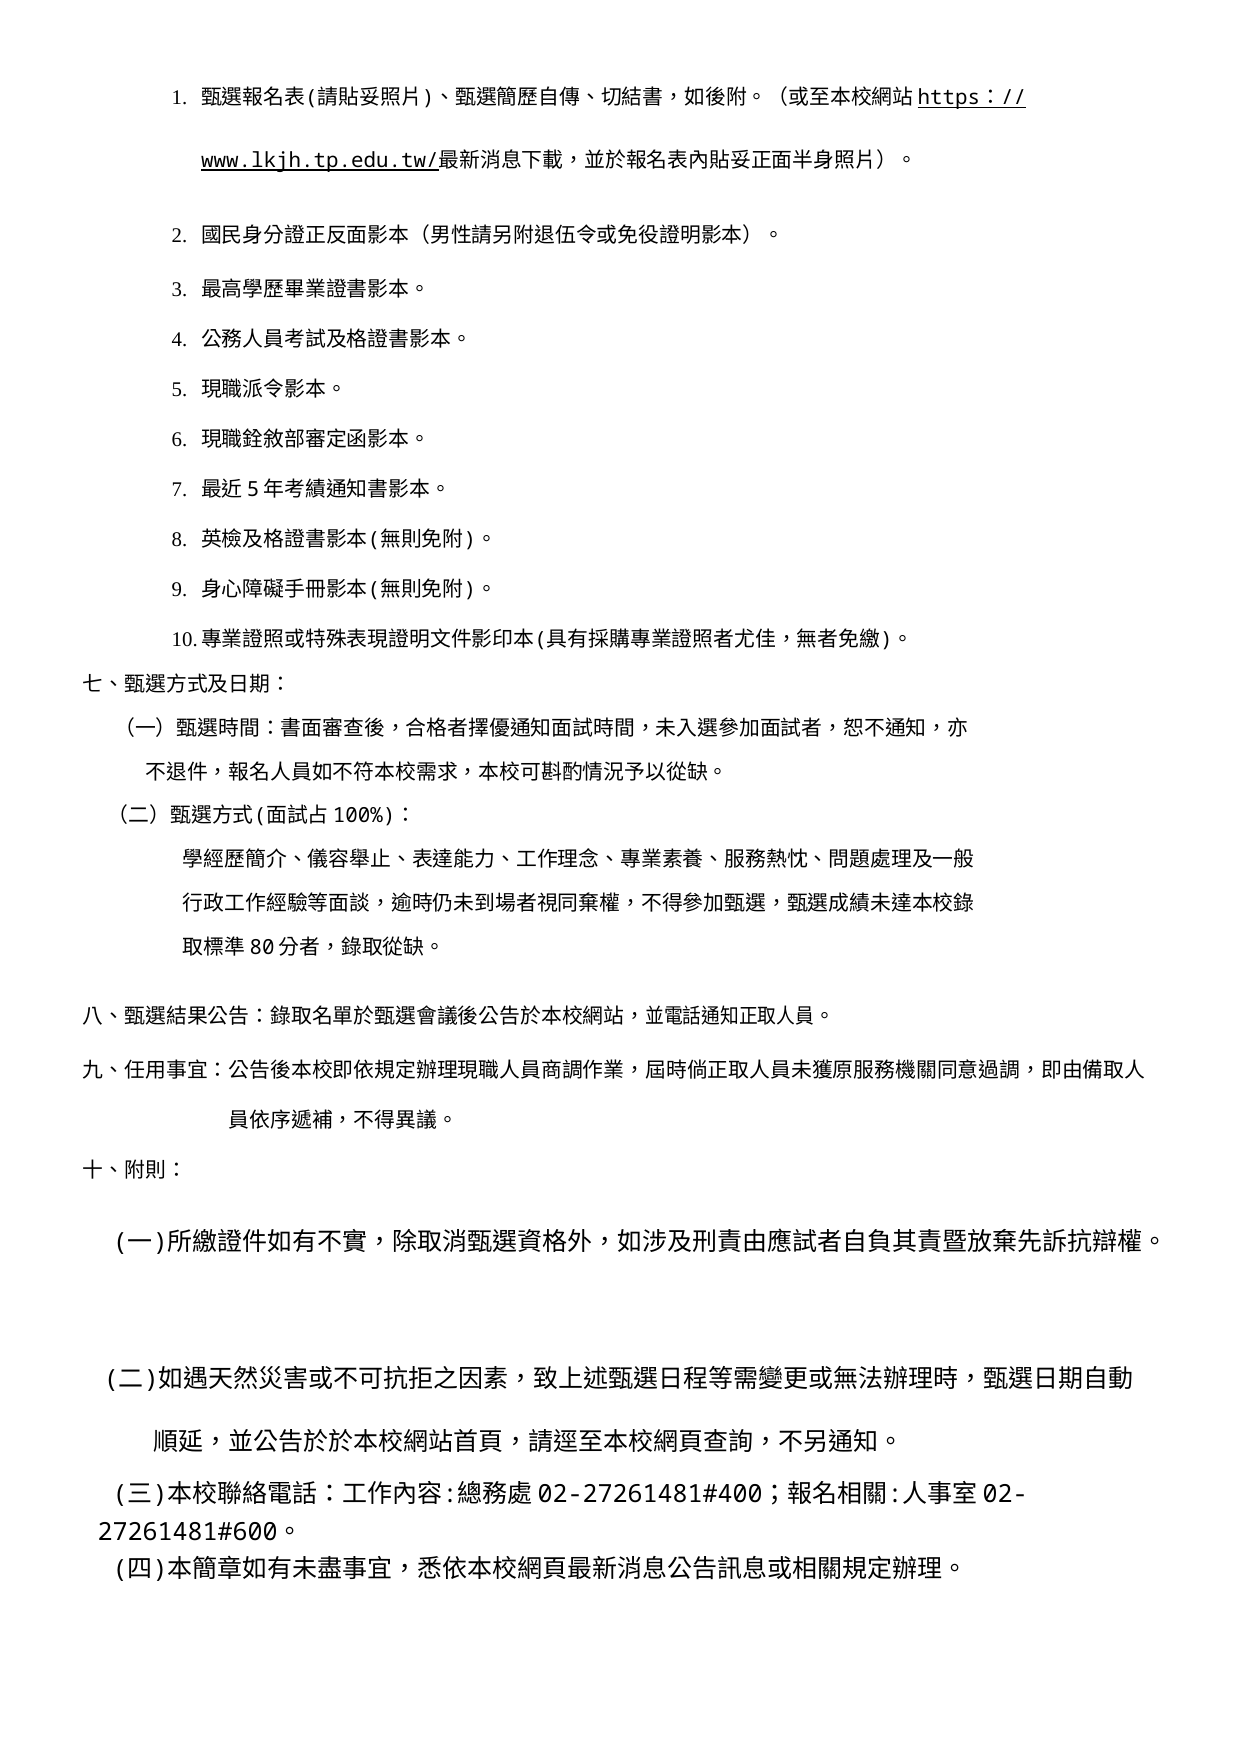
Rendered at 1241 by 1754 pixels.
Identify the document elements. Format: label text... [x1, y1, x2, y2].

text 七、甄選方式及日期： [83, 667, 1157, 698]
list 英檢及格證書影本(無則免附)。 [171, 517, 1157, 554]
text （一）甄選時間：書面審查後，合格者擇優通知面試時間，未入選參加面試者，恕不通知，亦 [101, 710, 1157, 742]
text 十、附則： [83, 1148, 1157, 1185]
text (四)本簡章如有未盡事宜，悉依本校網頁最新消息公告訊息或相關規定辦理。 [97, 1548, 1157, 1585]
text 九、任用事宜：公告後本校即依規定辦理現職人員商調作業，屆時倘正取人員未獲原服務機關同意過調，即由備取人 [83, 1048, 1157, 1085]
text 不退件，報名人員如不符本校需求，本校可斟酌情況予以從缺。 [101, 754, 1157, 785]
list 最高學歷畢業證書影本。 [171, 267, 1157, 304]
list 身心障礙手冊影本(無則免附)。 [171, 567, 1157, 604]
text （二）甄選方式(面試占100%)： [83, 798, 1157, 829]
list 專業證照或特殊表現證明文件影印本(具有採購專業證照者尤佳，無者免繳)。 [171, 617, 1157, 654]
text 員依序遞補，不得異議。 [103, 1098, 1157, 1135]
text 行政工作經驗等面談，逾時仍未到場者視同棄權，不得參加甄選，甄選成績未達本校錄 [83, 885, 1157, 917]
text (二)如遇天然災害或不可抗拒之因素，致上述甄選日程等需變更或無法辦理時，甄選日期自動 順延，並公告於於本校網站首頁，請逕至本校網頁查詢，不另通知。 [103, 1335, 1157, 1460]
list 國民身分證正反面影本（男性請另附退伍令或免役證明影本）。 [171, 192, 1157, 254]
text 學經歷簡介、儀容舉止、表達能力、工作理念、專業素養、服務熱忱、問題處理及一般 [83, 842, 1157, 873]
list 甄選報名表(請貼妥照片)、甄選簡歷自傳、切結書，如後附。（或至本校網站https：//www.lkjh.tp.edu.tw/最新消息下載，並於報名表內貼妥正面半身照片）。 [171, 54, 1157, 179]
list 公務人員考試及格證書影本。 [171, 317, 1157, 354]
list 現職銓敘部審定函影本。 [171, 417, 1157, 454]
text (一)所繳證件如有不實，除取消甄選資格外，如涉及刑責由應試者自負其責暨放棄先訴抗辯權。 [83, 1198, 1157, 1323]
text 取標準80分者，錄取從缺。 [83, 929, 1157, 960]
list 現職派令影本。 [171, 367, 1157, 404]
text 八、甄選結果公告：錄取名單於甄選會議後公告於本校網站，並電話通知正取人員。 [83, 973, 1157, 1035]
list 最近5年考績通知書影本。 [171, 467, 1157, 504]
text (三)本校聯絡電話：工作內容:總務處02-27261481#400；報名相關:人事室02-27261481#600。 [97, 1473, 1157, 1548]
